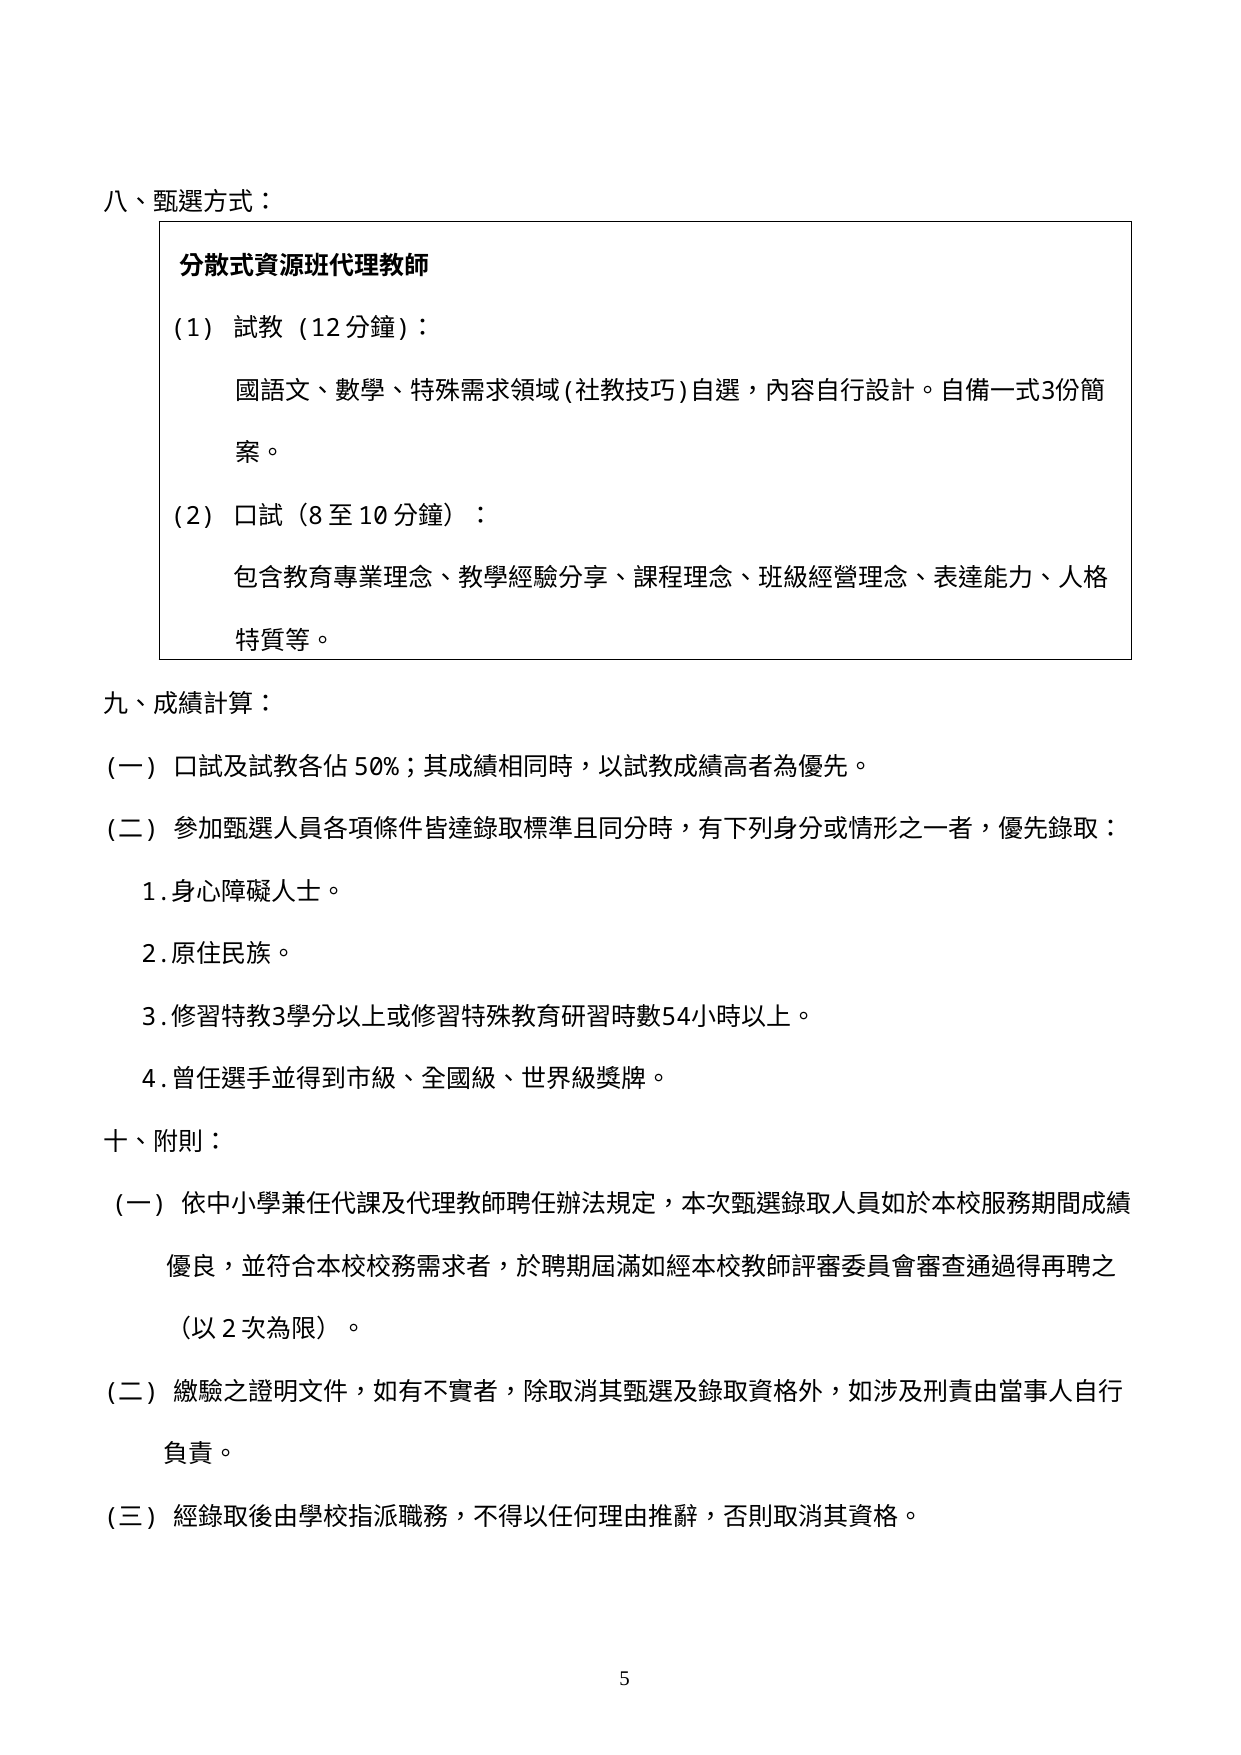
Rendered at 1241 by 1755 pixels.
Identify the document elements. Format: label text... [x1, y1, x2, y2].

text (一) 口試及試教各佔50%；其成績相同時，以試教成績高者為優先。 [103, 723, 1137, 785]
text (一) 依中小學兼任代課及代理教師聘任辦法規定，本次甄選錄取人員如於本校服務期間成績優良，並符合本校校務需求者，於聘期屆滿如經本校教師評審委員會審查通過得再聘之（以2次為限）。 [112, 1160, 1137, 1348]
text 十、附則： [103, 1098, 1137, 1160]
text 九、成績計算： [103, 660, 1137, 723]
table_header 分散式資源班代理教師 試教 (12分鐘)： 國語文、數學、特殊需求領域(社教技巧)自選，內容自行設計。自備一式3份簡案。 口試（8至10分鐘）： 包含教育專業理念、教學經驗分享、課程理念、班級經營理念、表達能力、人格特質等。 [160, 222, 1131, 659]
text 2.原住民族。 [103, 910, 1137, 973]
text (二) 參加甄選人員各項條件皆達錄取標準且同分時，有下列身分或情形之一者，優先錄取： [103, 785, 1137, 848]
text 3.修習特教3學分以上或修習特殊教育研習時數54小時以上。 [103, 973, 1137, 1035]
text 1.身心障礙人士。 [103, 848, 1137, 910]
text (三) 經錄取後由學校指派職務，不得以任何理由推辭，否則取消其資格。 [103, 1473, 1137, 1535]
text 4.曾任選手並得到市級、全國級、世界級獎牌。 [103, 1035, 1137, 1098]
text (二) 繳驗之證明文件，如有不實者，除取消其甄選及錄取資格外，如涉及刑責由當事人自行負責。 [103, 1348, 1137, 1473]
text 八、甄選方式： [103, 158, 1137, 221]
